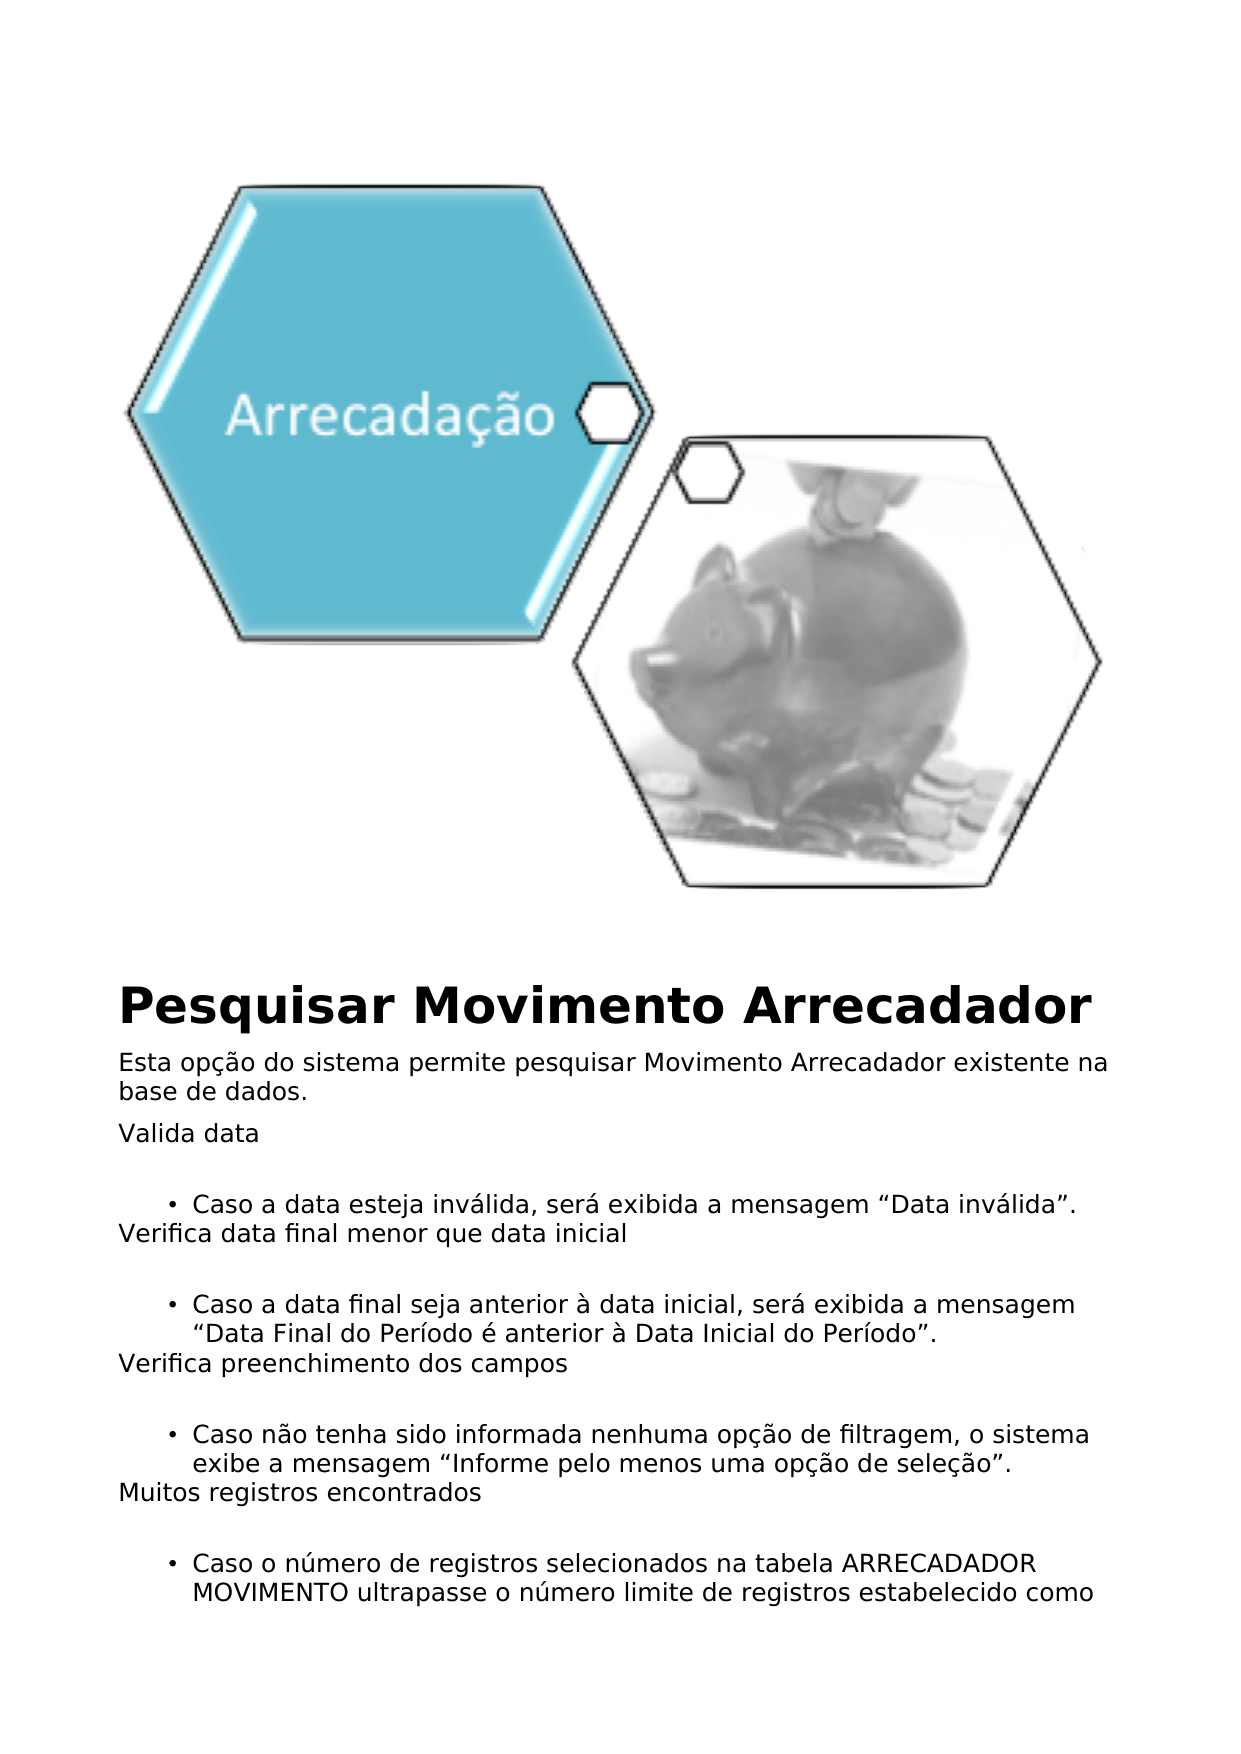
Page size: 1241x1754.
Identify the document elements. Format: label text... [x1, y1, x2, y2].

picture [118, 118, 1123, 911]
text Muitos registros encontrados [118, 1478, 1122, 1507]
text Valida data [118, 1119, 1122, 1148]
list Caso não tenha sido informada nenhuma opção de filtragem, o sistema exibe a mensagem “Informe pelo menos uma opção de seleção”. [177, 1420, 1122, 1478]
subtitle Pesquisar Movimento Arrecadador [118, 977, 1122, 1036]
list Caso o número de registros selecionados na tabela ARRECADADOR MOVIMENTO ultrapasse o número limite de registros estabelecido como [177, 1549, 1122, 1608]
text Verifica data final menor que data inicial [118, 1219, 1122, 1248]
text Verifica preenchimento dos campos [118, 1349, 1122, 1378]
text Esta opção do sistema permite pesquisar Movimento Arrecadador existente na base de dados. [118, 1048, 1122, 1107]
list Caso a data esteja inválida, será exibida a mensagem “Data inválida”. [177, 1190, 1122, 1219]
list Caso a data final seja anterior à data inicial, será exibida a mensagem “Data Final do Período é anterior à Data Inicial do Período”. [177, 1291, 1122, 1349]
